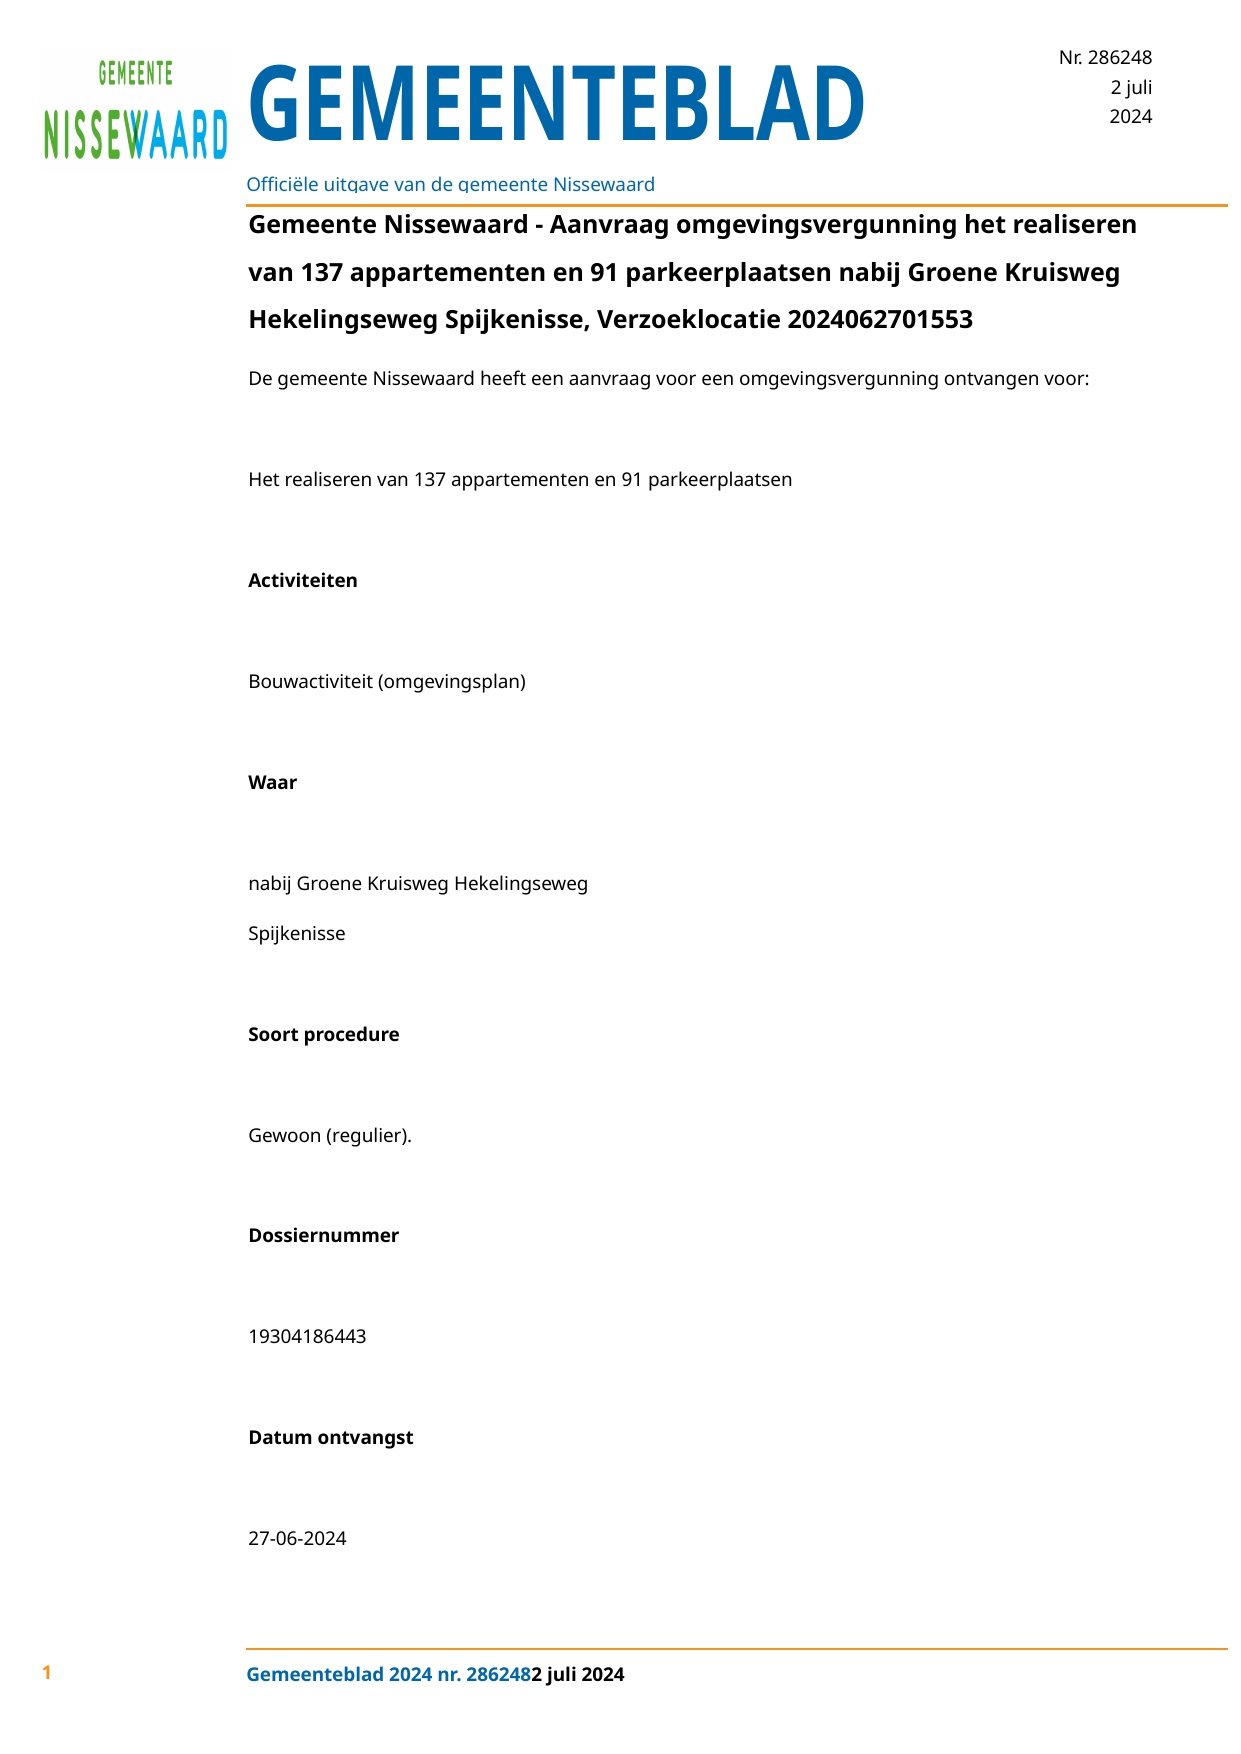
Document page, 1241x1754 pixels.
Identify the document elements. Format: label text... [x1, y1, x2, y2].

text Gewoon (regulier). [248, 1122, 1152, 1147]
text Waar [248, 769, 1152, 794]
text 19304186443 [248, 1323, 1152, 1349]
text Het realiseren van 137 appartementen en 91 parkeerplaatsen [248, 466, 1152, 492]
text Activiteiten [248, 567, 1152, 593]
text 27-06-2024 [248, 1525, 1152, 1551]
text Bouwactiviteit (omgevingsplan) [248, 668, 1152, 694]
text nabij Groene Kruisweg Hekelingseweg [248, 870, 1152, 895]
text Dossiernummer [248, 1223, 1152, 1248]
text Spijkenisse [248, 920, 1152, 946]
text Soort procedure [248, 1021, 1152, 1047]
text Gemeente Nissewaard - Aanvraag omgevingsvergunning het realiseren van 137 appartementen en 91 parkeerplaatsen nabij Groene Kruisweg Hekelingseweg Spijkenisse, Verzoeklocatie 2024062701553 [248, 207, 1152, 336]
picture [41, 47, 231, 172]
text De gemeente Nissewaard heeft een aanvraag voor een omgevingsvergunning ontvangen voor: [248, 366, 1152, 391]
text Datum ontvangst [248, 1424, 1152, 1450]
